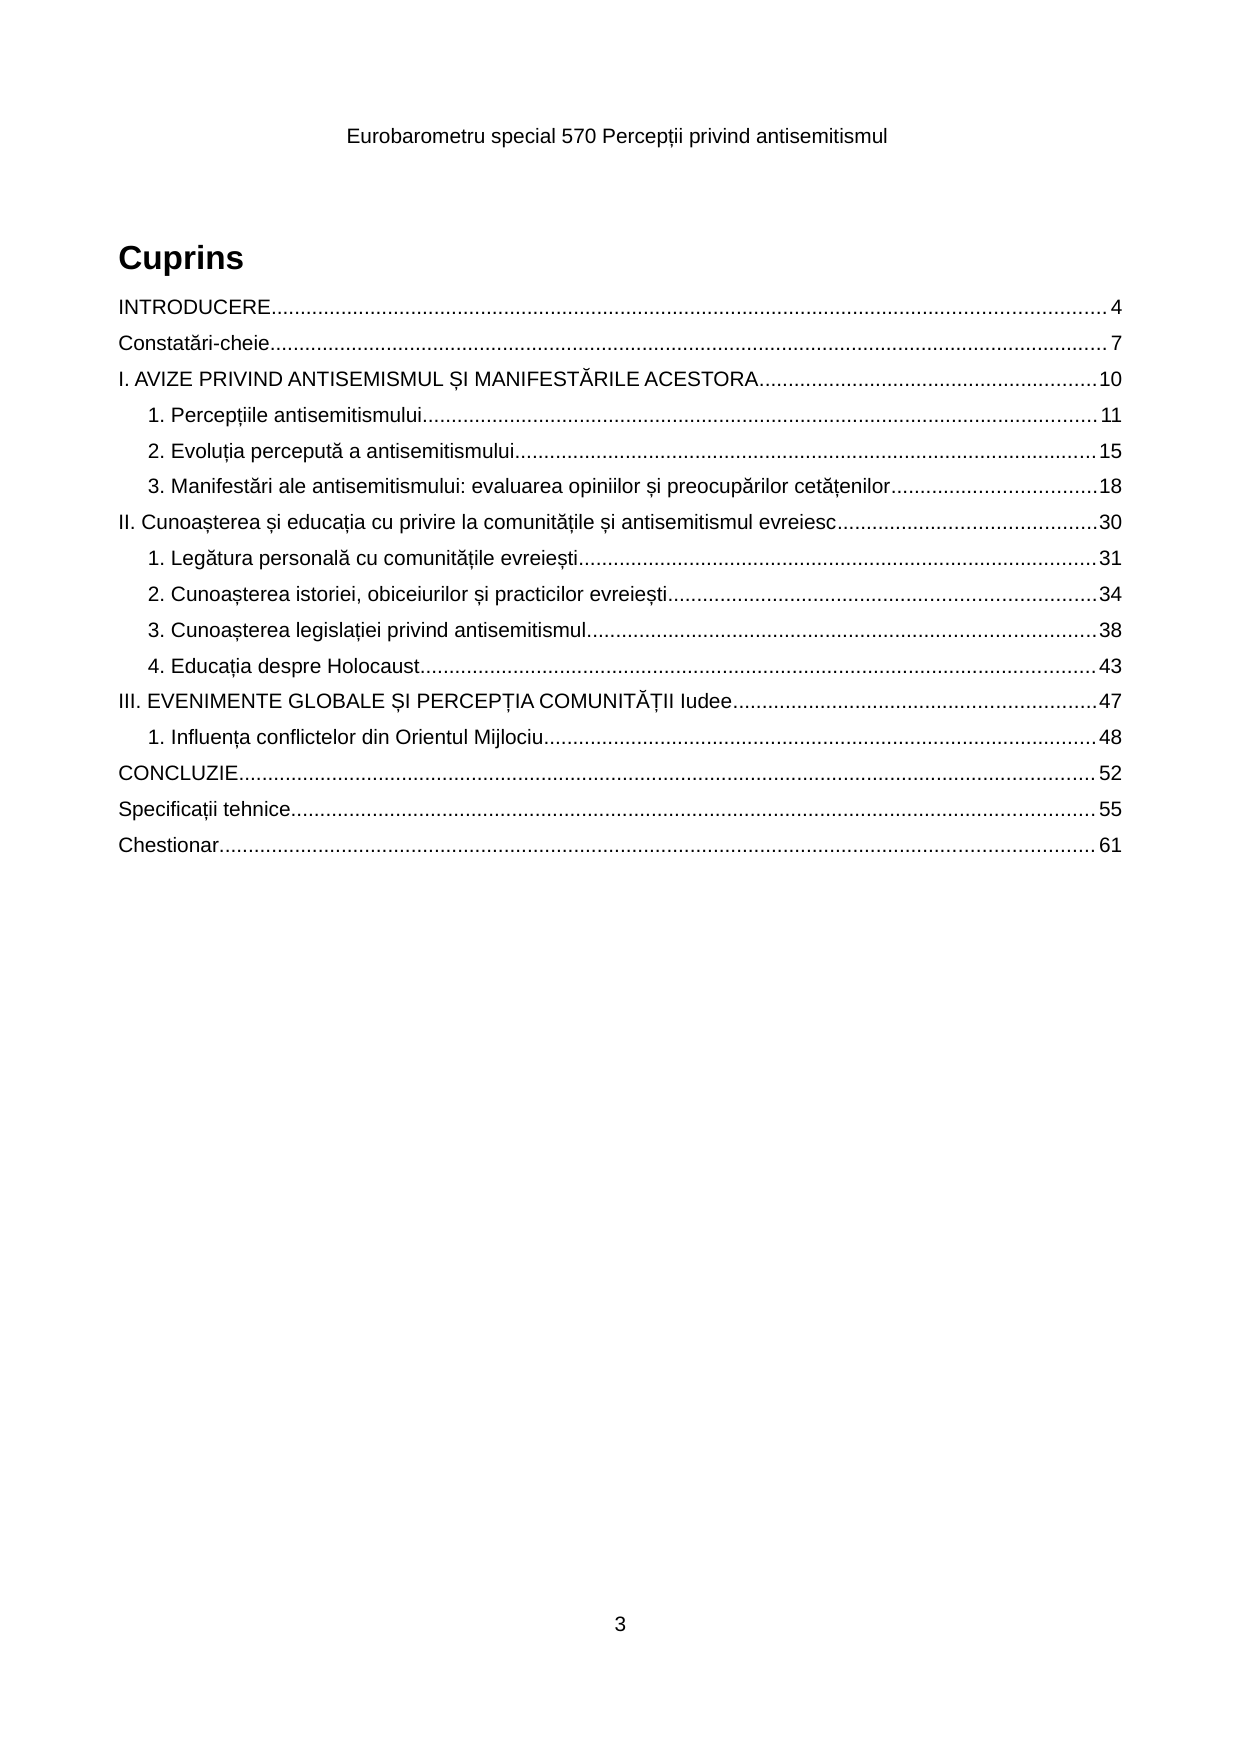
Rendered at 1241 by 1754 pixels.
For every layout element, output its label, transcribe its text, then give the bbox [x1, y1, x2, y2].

subtitle Cuprins [118, 238, 1122, 277]
text 3. Cunoașterea legislației privind antisemitismul 38 [148, 618, 1122, 642]
text 1. Influența conflictelor din Orientul Mijlociu 48 [148, 725, 1122, 749]
text 2. Evoluția percepută a antisemitismului 15 [148, 438, 1122, 462]
text I. AVIZE PRIVIND ANTISEMISMUL ȘI MANIFESTĂRILE ACESTORA 10 [118, 367, 1122, 391]
text 1. Legătura personală cu comunitățile evreiești 31 [148, 546, 1122, 570]
text II. Cunoașterea și educația cu privire la comunitățile și antisemitismul evreiesc 30 [118, 510, 1122, 534]
text 4. Educația despre Holocaust 43 [148, 653, 1122, 677]
text INTRODUCERE 4 [118, 295, 1122, 319]
text 2. Cunoașterea istoriei, obiceiurilor și practicilor evreiești 34 [148, 582, 1122, 606]
text 3. Manifestări ale antisemitismului: evaluarea opiniilor și preocupărilor cetățenilor 18 [148, 474, 1122, 498]
text Constatări-cheie 7 [118, 331, 1122, 355]
text III. EVENIMENTE GLOBALE ȘI PERCEPȚIA COMUNITĂȚII Iudee 47 [118, 689, 1122, 713]
text 1. Percepțiile antisemitismului 11 [148, 403, 1122, 427]
text CONCLUZIE 52 [118, 761, 1122, 785]
text Chestionar 61 [118, 833, 1122, 857]
text Specificații tehnice 55 [118, 797, 1122, 821]
